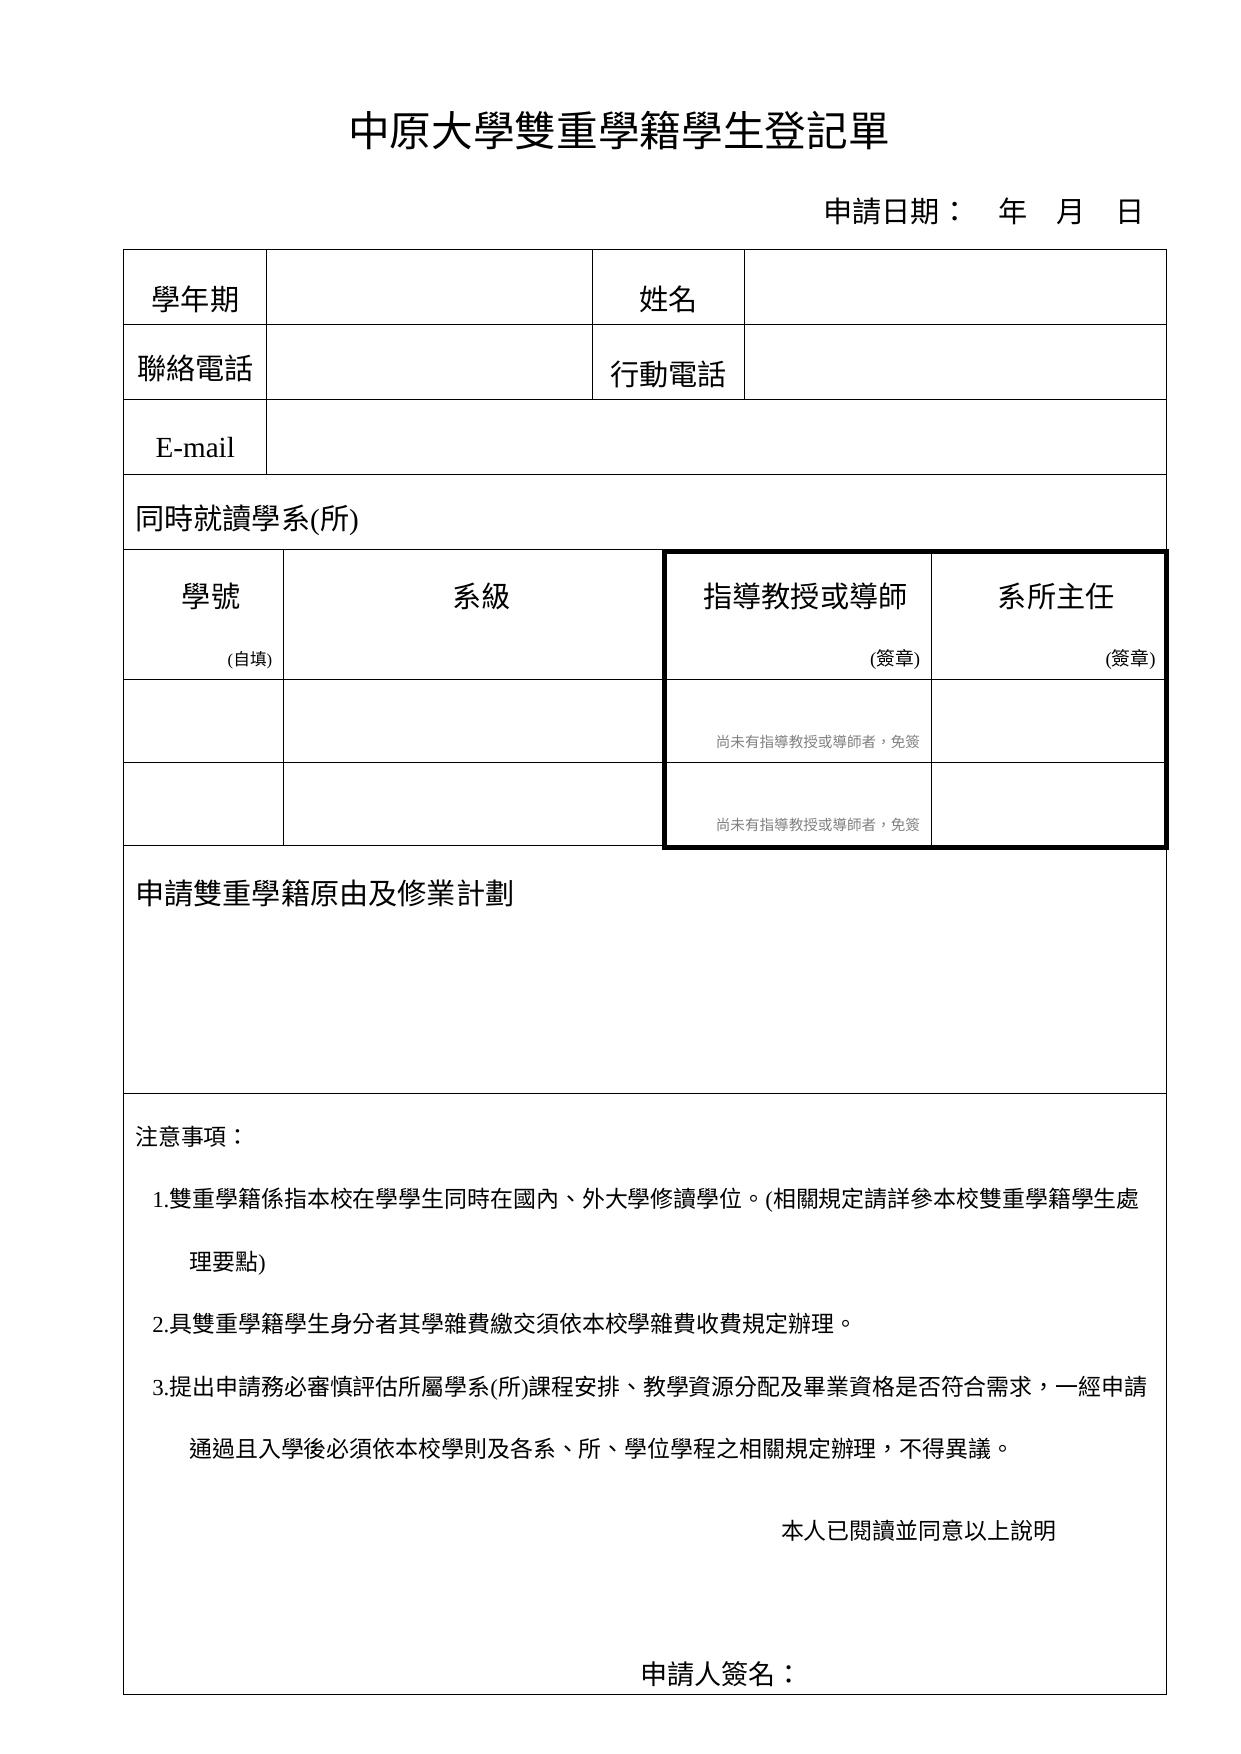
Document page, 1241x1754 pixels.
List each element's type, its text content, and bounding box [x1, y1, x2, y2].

table_cell [284, 763, 662, 845]
table_cell 行動電話 [593, 325, 744, 399]
table_cell [267, 325, 592, 399]
table_cell 尚未有指導教授或導師者，免簽 [667, 763, 931, 845]
table_cell [284, 680, 662, 762]
text 申請日期： 年 月 日 [94, 168, 1144, 230]
table_cell 系所主任 (簽章) [932, 554, 1164, 678]
table_header 學年期 [124, 250, 266, 324]
table_cell [932, 763, 1164, 845]
table_cell [1167, 1093, 1172, 1693]
table_header [745, 250, 1166, 324]
table_header [267, 250, 592, 324]
table_cell [124, 680, 283, 762]
table_cell [1167, 474, 1172, 549]
table_cell [1167, 845, 1172, 1092]
table_cell 系級 [284, 550, 662, 678]
table_cell 學號 (自填) [124, 550, 283, 678]
table_cell [1167, 324, 1172, 399]
table_cell 指導教授或導師 (簽章) [667, 554, 931, 678]
table_header [1167, 249, 1172, 324]
table_cell 申請雙重學籍原由及修業計劃 [124, 846, 1166, 1092]
table_header 姓名 [593, 250, 744, 324]
table_cell E-mail [124, 400, 266, 474]
table_cell [932, 680, 1164, 762]
text 中原大學雙重學籍學生登記單 [94, 86, 1144, 149]
table_cell [267, 400, 1166, 474]
table_cell [745, 325, 1166, 399]
table_cell 聯絡電話 [124, 325, 266, 399]
table_cell 同時就讀學系(所) [124, 475, 1166, 549]
table_cell [1167, 399, 1172, 474]
table_cell 尚未有指導教授或導師者，免簽 [667, 680, 931, 762]
table_cell 注意事項： 1.雙重學籍係指本校在學學生同時在國內、外大學修讀學位。(相關規定請詳參本校雙重學籍學生處理要點) 2.具雙重學籍學生身分者其學雜費繳交須依本校學雜費收費規定辦理。 3.提出申請務必審慎評估所屬學系(所)課程安排、教學資源分配及畢業資格是否符合需求，一經申請通過且入學後必須依本校學則及各系、所、學位學程之相關規定辦理，不得異議。 本人已閱讀並同意以上說明 申請人簽名： [124, 1094, 1166, 1693]
table_cell [124, 763, 283, 845]
